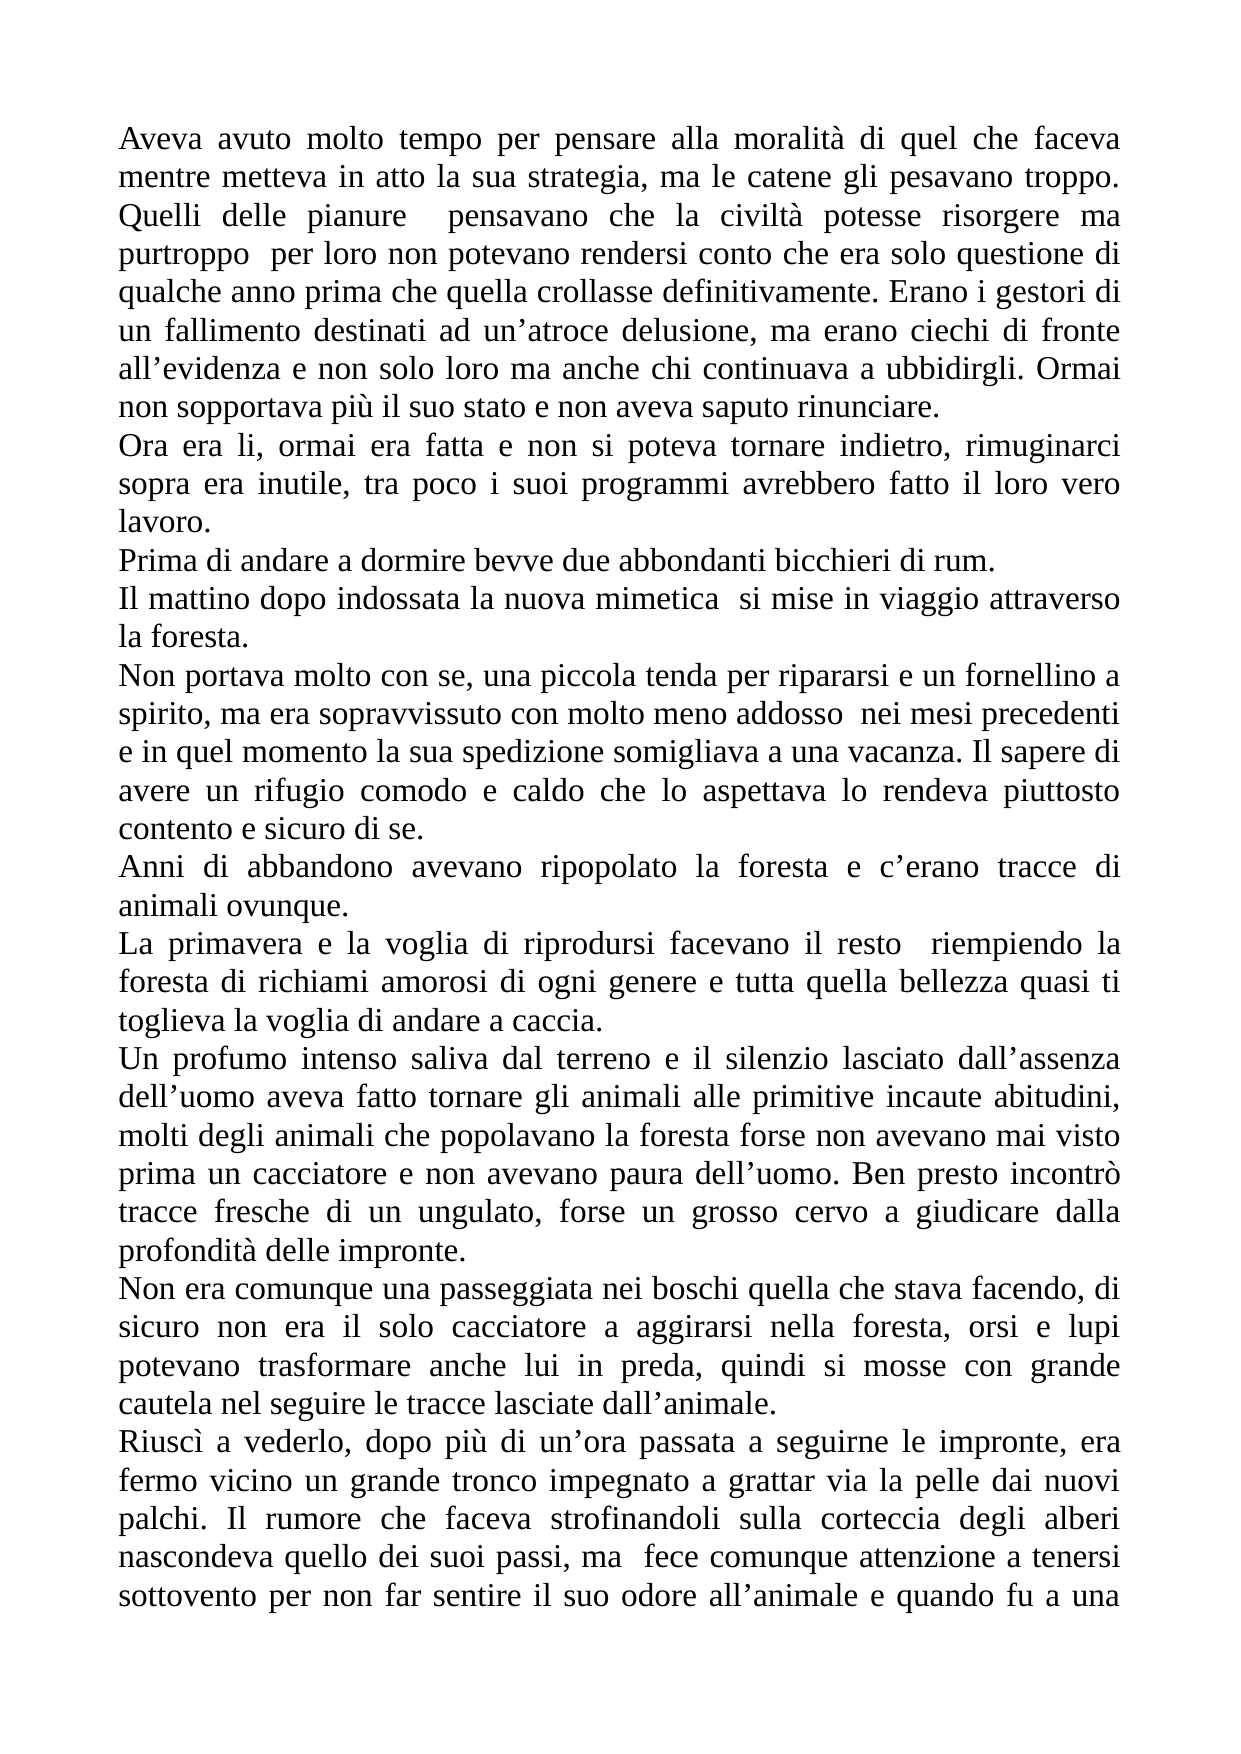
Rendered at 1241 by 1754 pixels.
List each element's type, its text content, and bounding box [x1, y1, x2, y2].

text Aveva avuto molto tempo per pensare alla moralità di quel che faceva mentre metteva in atto la sua strategia, ma le catene gli pesavano troppo. Quelli delle pianure pensavano che la civiltà potesse risorgere ma purtroppo per loro non potevano rendersi conto che era solo questione di qualche anno prima che quella crollasse definitivamente. Erano i gestori di un fallimento destinati ad un’atroce delusione, ma erano ciechi di fronte all’evidenza e non solo loro ma anche chi continuava a ubbidirgli. Ormai non sopportava più il suo stato e non aveva saputo rinunciare. [118, 118, 1122, 425]
text Riuscì a vederlo, dopo più di un’ora passata a seguirne le impronte, era fermo vicino un grande tronco impegnato a grattar via la pelle dai nuovi palchi. Il rumore che faceva strofinandoli sulla corteccia degli alberi nascondeva quello dei suoi passi, ma fece comunque attenzione a tenersi sottovento per non far sentire il suo odore all’animale e quando fu a una [118, 1421, 1122, 1613]
text Non era comunque una passeggiata nei boschi quella che stava facendo, di sicuro non era il solo cacciatore a aggirarsi nella foresta, orsi e lupi potevano trasformare anche lui in preda, quindi si mosse con grande cautela nel seguire le tracce lasciate dall’animale. [118, 1268, 1122, 1421]
text Ora era li, ormai era fatta e non si poteva tornare indietro, rimuginarci sopra era inutile, tra poco i suoi programmi avrebbero fatto il loro vero lavoro. [118, 425, 1122, 540]
text Prima di andare a dormire bevve due abbondanti bicchieri di rum. [118, 540, 1122, 578]
text Non portava molto con se, una piccola tenda per ripararsi e un fornellino a spirito, ma era sopravvissuto con molto meno addosso nei mesi precedenti e in quel momento la sua spedizione somigliava a una vacanza. Il sapere di avere un rifugio comodo e caldo che lo aspettava lo rendeva piuttosto contento e sicuro di se. [118, 655, 1122, 846]
text Un profumo intenso saliva dal terreno e il silenzio lasciato dall’assenza dell’uomo aveva fatto tornare gli animali alle primitive incaute abitudini, molti degli animali che popolavano la foresta forse non avevano mai visto prima un cacciatore e non avevano paura dell’uomo. Ben presto incontrò tracce fresche di un ungulato, forse un grosso cervo a giudicare dalla profondità delle impronte. [118, 1038, 1122, 1268]
text La primavera e la voglia di riprodursi facevano il resto riempiendo la foresta di richiami amorosi di ogni genere e tutta quella bellezza quasi ti toglieva la voglia di andare a caccia. [118, 923, 1122, 1038]
text Anni di abbandono avevano ripopolato la foresta e c’erano tracce di animali ovunque. [118, 846, 1122, 923]
text Il mattino dopo indossata la nuova mimetica si mise in viaggio attraverso la foresta. [118, 578, 1122, 655]
